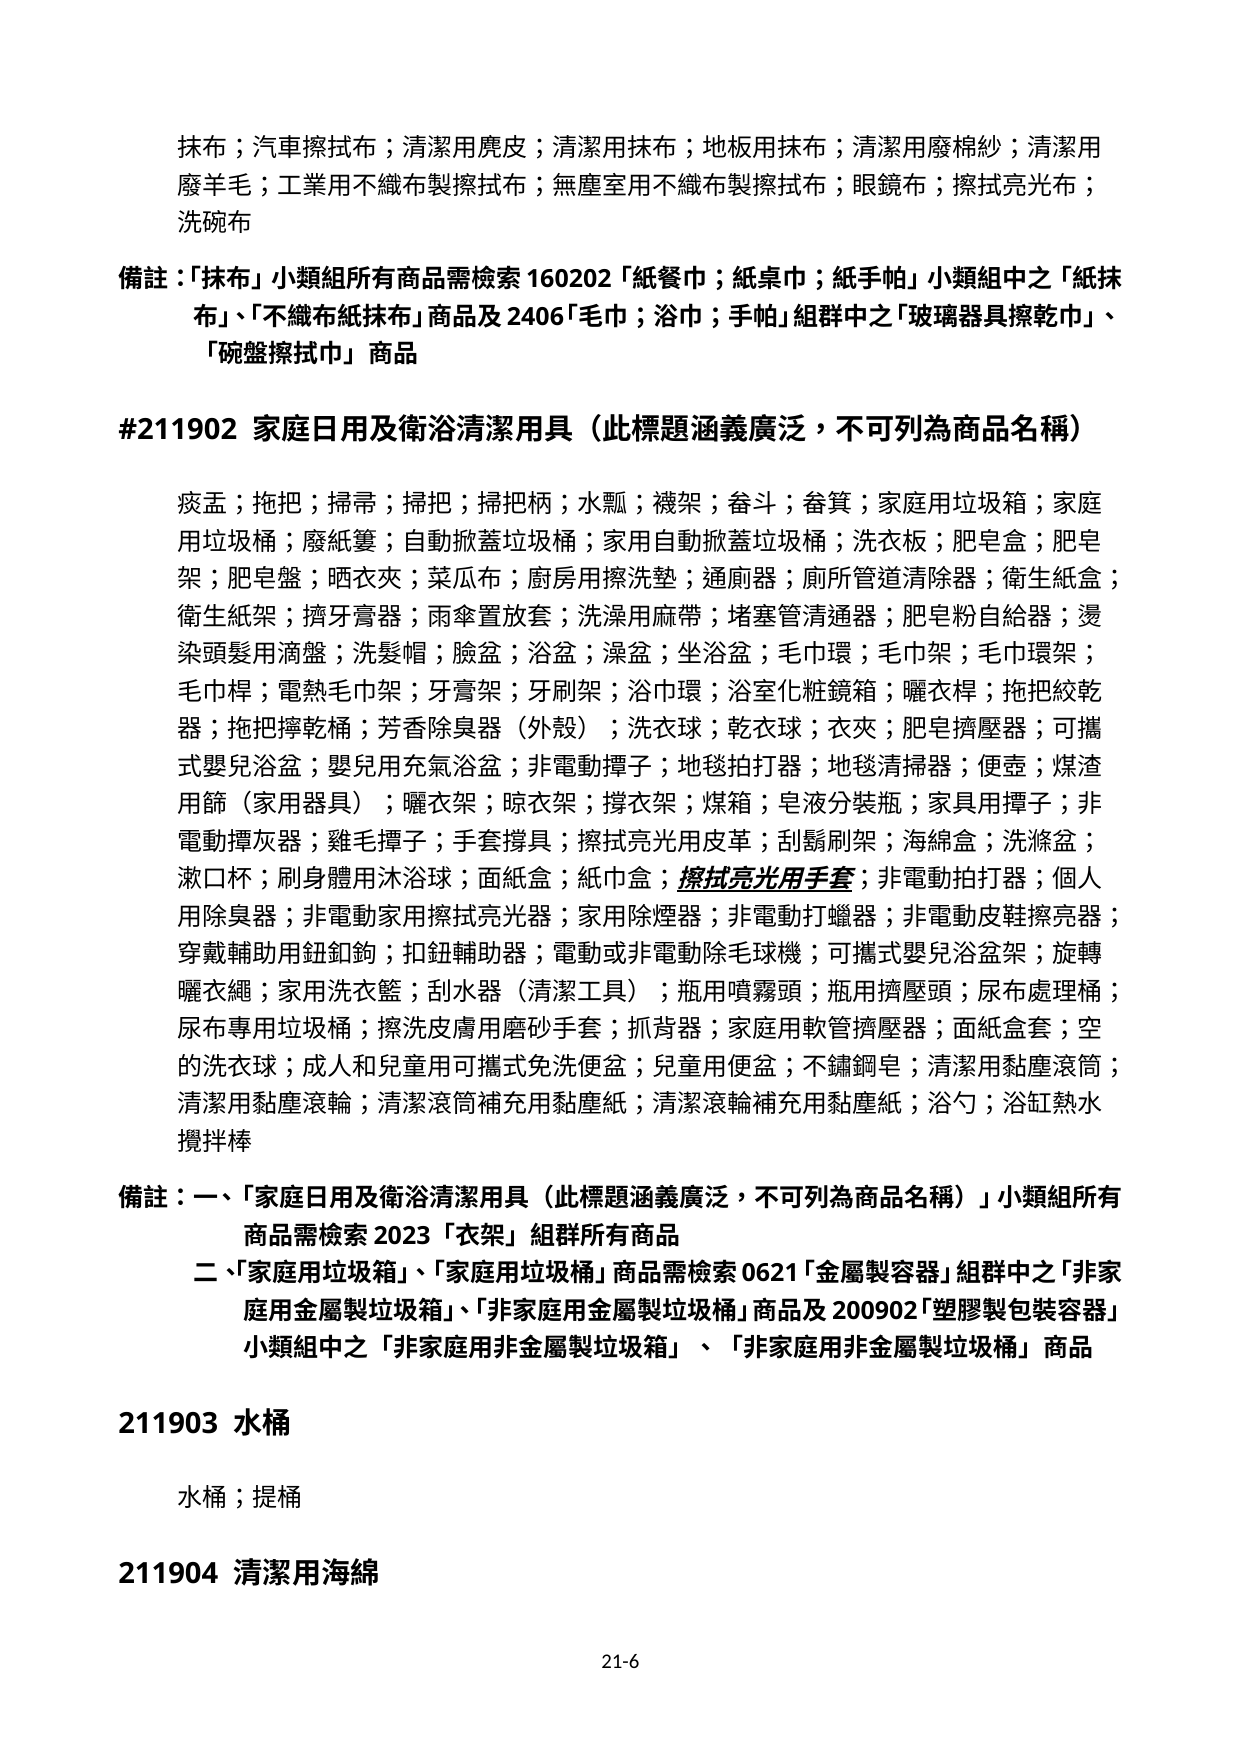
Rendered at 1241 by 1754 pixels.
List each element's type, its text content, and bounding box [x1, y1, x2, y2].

text 抹布；汽車擦拭布；清潔用麂皮；清潔用抹布；地板用抹布；清潔用廢棉紗；清潔用廢羊毛；工業用不織布製擦拭布；無塵室用不織布製擦拭布；眼鏡布；擦拭亮光布；洗碗布 [177, 127, 1122, 239]
text 211904 清潔用海綿 [118, 1533, 1122, 1608]
text 水桶；提桶 [177, 1477, 1122, 1514]
text 痰盂；拖把；掃帚；掃把；掃把柄；水瓢；襪架；畚斗；畚箕；家庭用垃圾箱；家庭用垃圾桶；廢紙簍；自動掀蓋垃圾桶；家用自動掀蓋垃圾桶；洗衣板；肥皂盒；肥皂架；肥皂盤；晒衣夾；菜瓜布；廚房用擦洗墊；通廁器；廁所管道清除器；衛生紙盒；衛生紙架；擠牙膏器；雨傘置放套；洗澡用麻帶；堵塞管清通器；肥皂粉自給器；燙染頭髮用滴盤；洗髮帽；臉盆；浴盆；澡盆；坐浴盆；毛巾環；毛巾架；毛巾環架；毛巾桿；電熱毛巾架；牙膏架；牙刷架；浴巾環；浴室化粧鏡箱；曬衣桿；拖把絞乾器；拖把擰乾桶；芳香除臭器（外殼）；洗衣球；乾衣球；衣夾；肥皂擠壓器；可攜式嬰兒浴盆；嬰兒用充氣浴盆；非電動撢子；地毯拍打器；地毯清掃器；便壺；煤渣用篩（家用器具）；曬衣架；晾衣架；撐衣架；煤箱；皂液分裝瓶；家具用撢子；非電動撢灰器；雞毛撢子；手套撐具；擦拭亮光用皮革；刮鬍刷架；海綿盒；洗滌盆；漱口杯；刷身體用沐浴球；面紙盒；紙巾盒；擦拭亮光用手套；非電動拍打器；個人用除臭器；非電動家用擦拭亮光器；家用除煙器；非電動打蠟器；非電動皮鞋擦亮器；穿戴輔助用鈕釦鉤；扣鈕輔助器；電動或非電動除毛球機；可攜式嬰兒浴盆架；旋轉曬衣繩；家用洗衣籃；刮水器（清潔工具）；瓶用噴霧頭；瓶用擠壓頭；尿布處理桶；尿布專用垃圾桶；擦洗皮膚用磨砂手套；抓背器；家庭用軟管擠壓器；面紙盒套；空的洗衣球；成人和兒童用可攜式免洗便盆；兒童用便盆；不鏽鋼皂；清潔用黏塵滾筒；清潔用黏塵滾輪；清潔滾筒補充用黏塵紙；清潔滾輪補充用黏塵紙；浴勺；浴缸熱水攪拌棒 [177, 483, 1122, 1158]
text 二、「家庭用垃圾箱」、「家庭用垃圾桶」商品需檢索0621「金屬製容器」組群中之「非家庭用金屬製垃圾箱」、「非家庭用金屬製垃圾桶」商品及200902「塑膠製包裝容器」小類組中之「非家庭用非金屬製垃圾箱」、「非家庭用非金屬製垃圾桶」商品 [193, 1252, 1122, 1364]
text 備註：「抹布」小類組所有商品需檢索160202「紙餐巾；紙桌巾；紙手帕」小類組中之「紙抹布」、「不織布紙抹布」商品及2406「毛巾；浴巾；手帕」組群中之「玻璃器具擦乾巾」、「碗盤擦拭巾」商品 [118, 258, 1122, 371]
text 211903 水桶 [118, 1383, 1122, 1458]
text #211902 家庭日用及衛浴清潔用具（此標題涵義廣泛，不可列為商品名稱） [118, 389, 1122, 464]
text 備註：一、「家庭日用及衛浴清潔用具（此標題涵義廣泛，不可列為商品名稱）」小類組所有商品需檢索2023「衣架」組群所有商品 [118, 1177, 1122, 1252]
